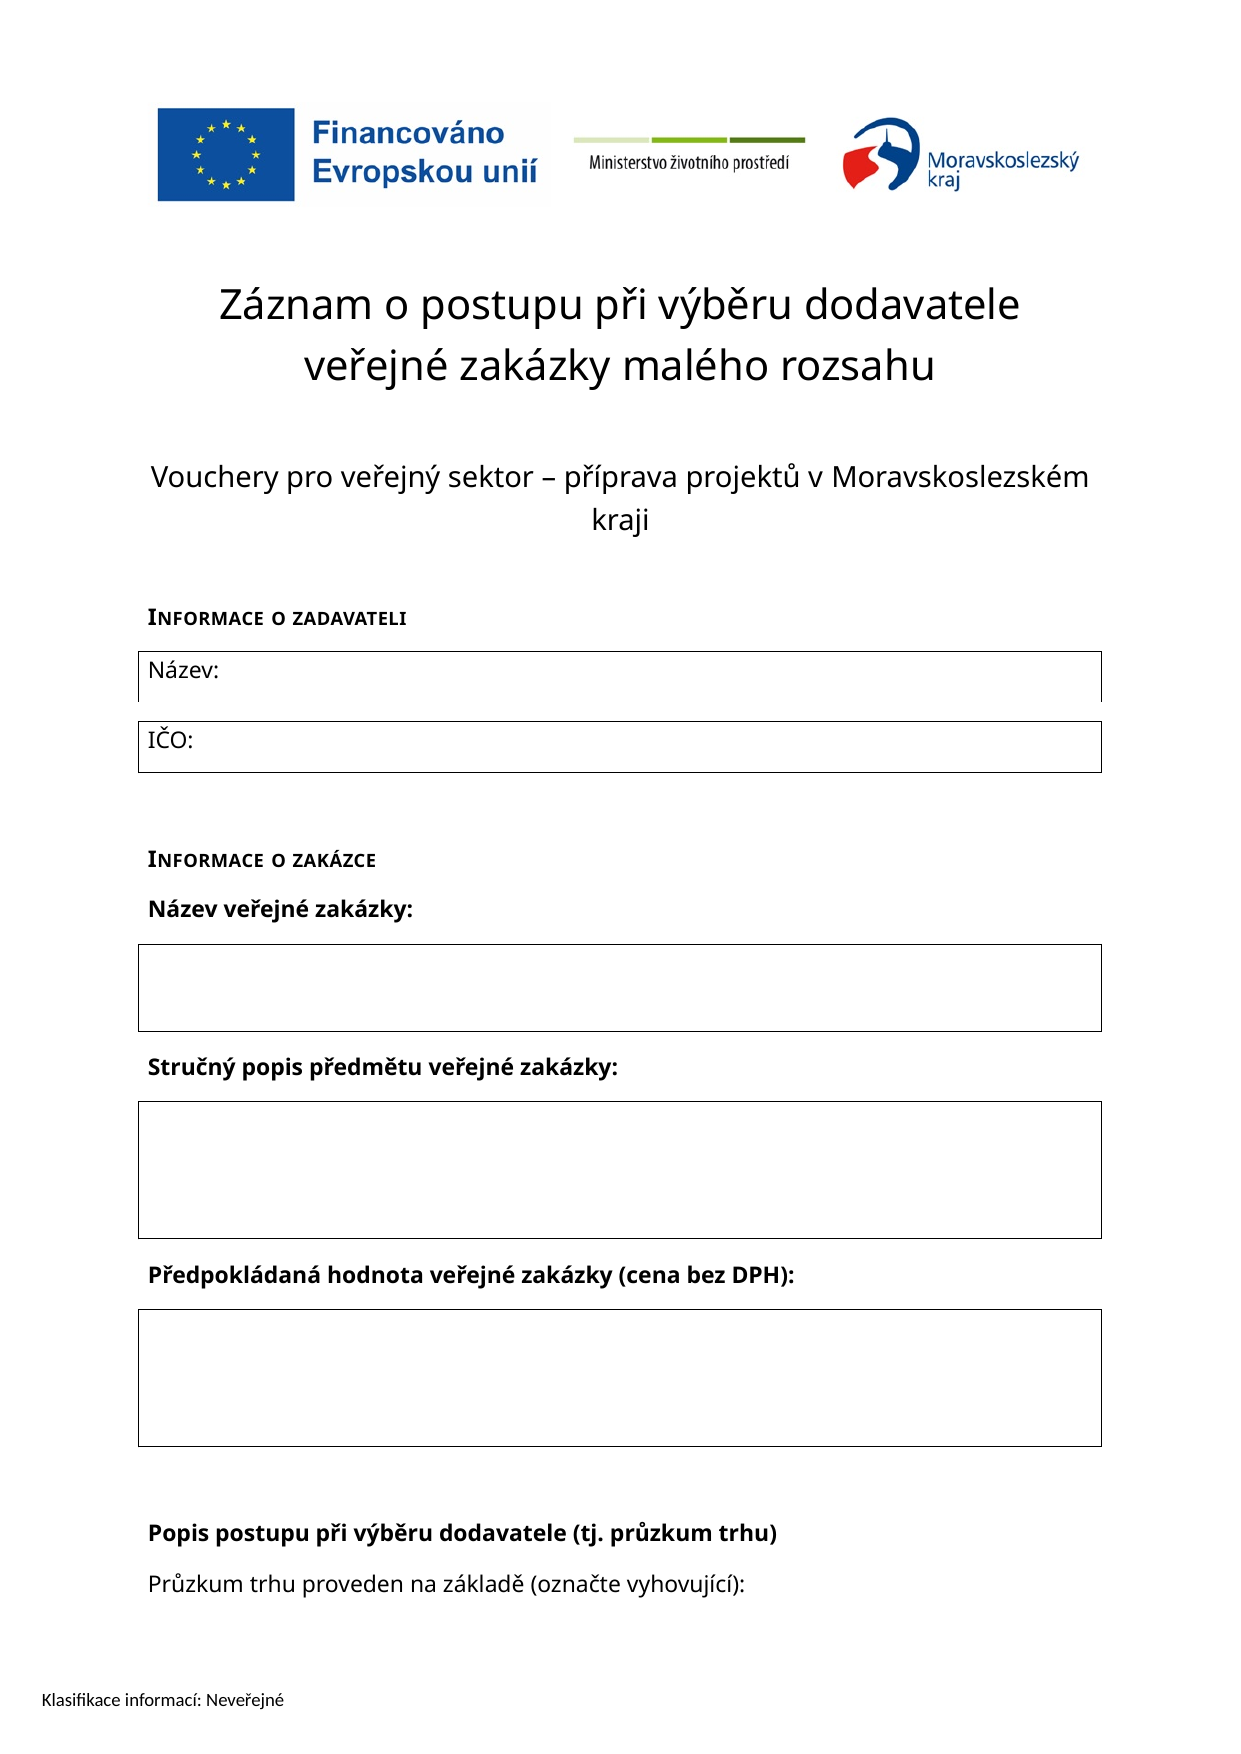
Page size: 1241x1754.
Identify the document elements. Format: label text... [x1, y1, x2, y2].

text Název veřejné zakázky: [148, 893, 1093, 924]
text Informace o zadavateli [148, 601, 1093, 632]
text IČO: [139, 722, 1101, 772]
subtitle Vouchery pro veřejný sektor – příprava projektů v Moravskoslezském kraji [148, 456, 1093, 539]
picture [147, 102, 1093, 209]
text Průzkum trhu proveden na základě (označte vyhovující): [148, 1567, 1093, 1599]
subtitle Záznam o postupu při výběru dodavatele veřejné zakázky malého rozsahu [148, 275, 1093, 393]
text Název: [139, 652, 1101, 702]
text Popis postupu při výběru dodavatele (tj. průzkum trhu) [148, 1517, 1093, 1548]
text Informace o zakázce [148, 843, 1093, 874]
text Stručný popis předmětu veřejné zakázky: [148, 1051, 1093, 1082]
text Předpokládaná hodnota veřejné zakázky (cena bez DPH): [148, 1259, 1093, 1290]
